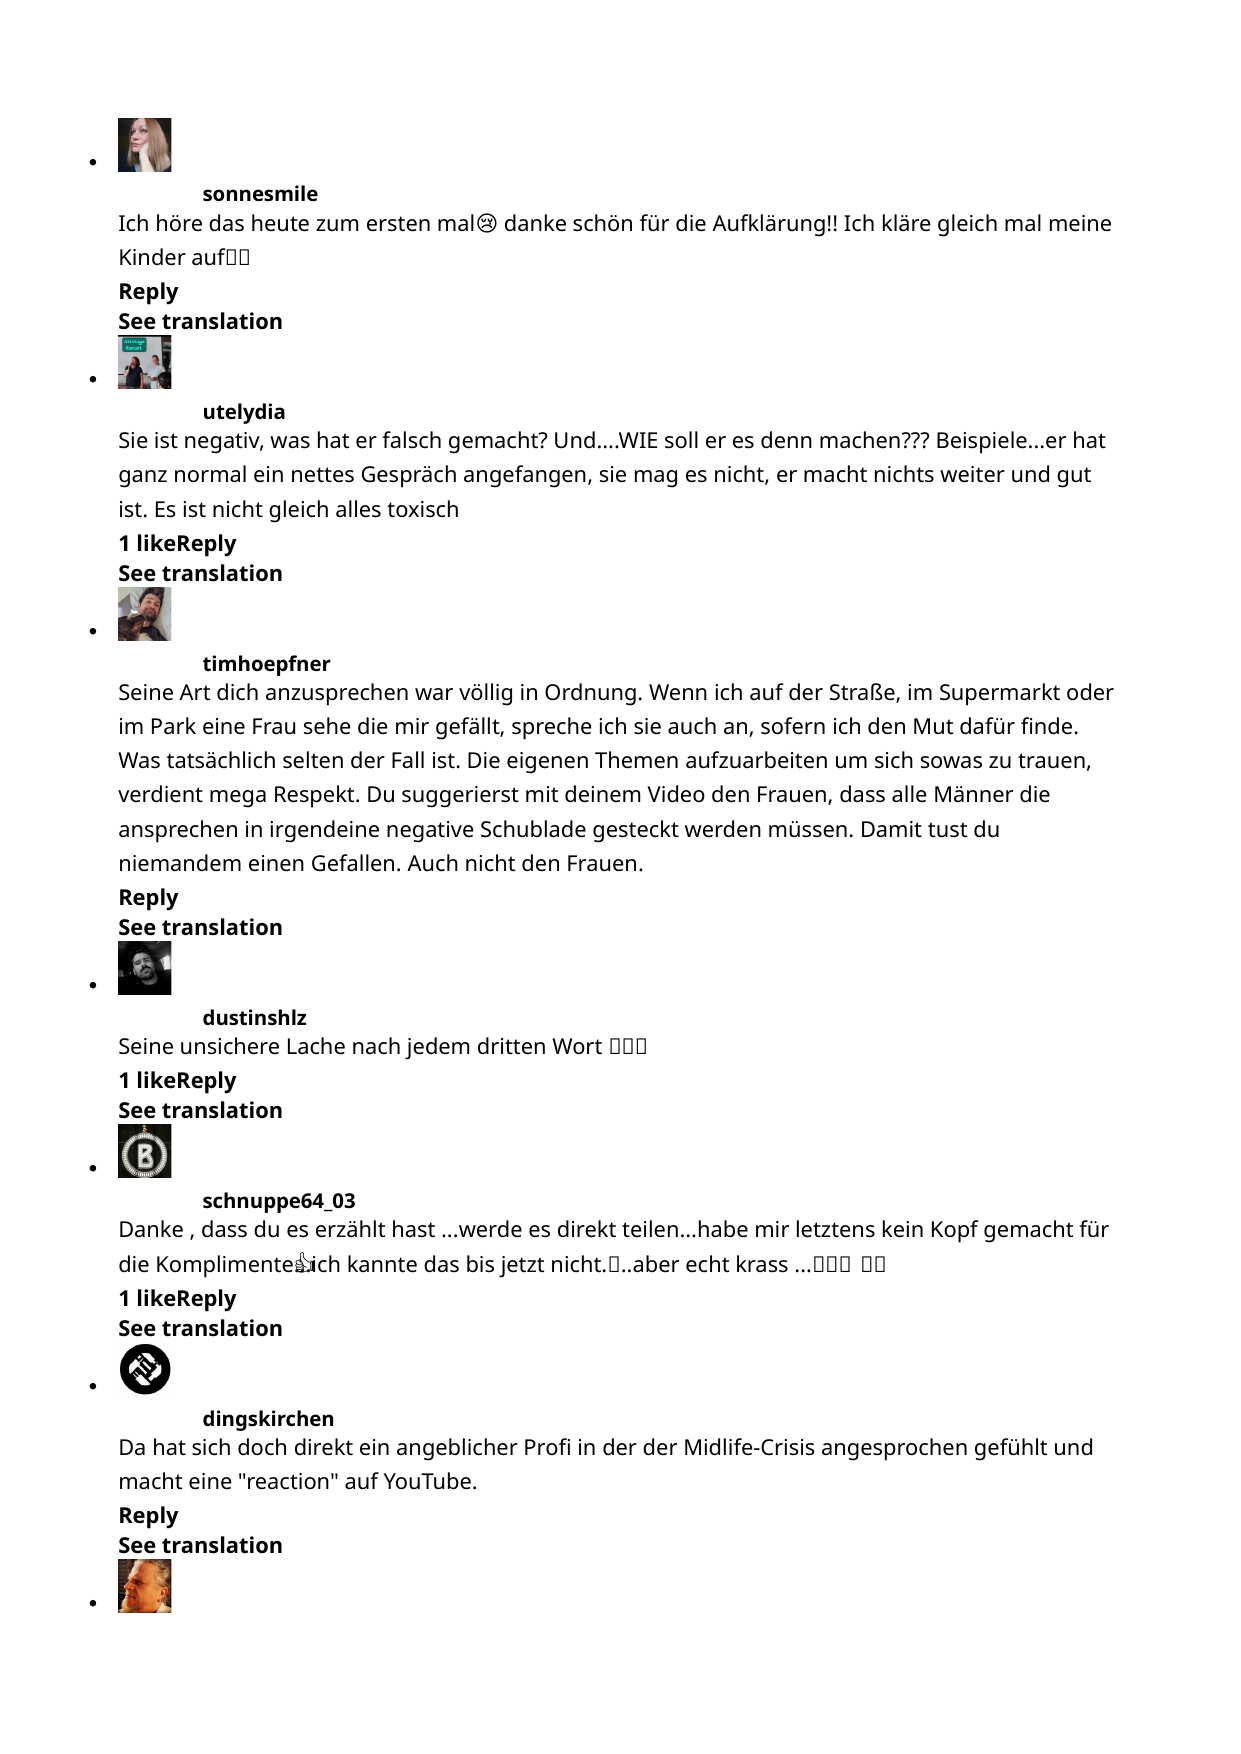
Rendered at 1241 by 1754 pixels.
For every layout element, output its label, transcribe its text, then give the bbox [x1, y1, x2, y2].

list Seine unsichere Lache nach jedem dritten Wort 🤦🤦🤣 [118, 1031, 1122, 1061]
picture [118, 587, 172, 641]
subtitle utelydia [173, 397, 1116, 425]
picture [118, 118, 172, 172]
list Ich höre das heute zum ersten mal😢👏👏 danke schön für die Aufklärung!! Ich kläre gleich mal meine Kinder auf🙌🙏 [118, 208, 1122, 272]
list 1 likeReply [118, 1065, 1122, 1095]
list Reply [118, 276, 1122, 306]
picture [118, 335, 172, 389]
list Reply [118, 1500, 1122, 1530]
list See translation [118, 1530, 1109, 1560]
list 1 likeReply [118, 528, 1122, 557]
list See translation [118, 1095, 1109, 1125]
list See translation [118, 306, 1109, 336]
subtitle dustinshlz [173, 1003, 1116, 1031]
picture [118, 1342, 172, 1396]
list Reply [118, 882, 1122, 912]
picture [118, 1559, 172, 1613]
list See translation [118, 912, 1109, 941]
list See translation [118, 557, 1109, 587]
picture [118, 941, 172, 995]
list Da hat sich doch direkt ein angeblicher Profi in der der Midlife-Crisis angesprochen gefühlt und macht eine "reaction" auf YouTube. [118, 1432, 1122, 1496]
list 1 likeReply [118, 1283, 1122, 1312]
list Seine Art dich anzusprechen war völlig in Ordnung. Wenn ich auf der Straße, im Supermarkt oder im Park eine Frau sehe die mir gefällt, spreche ich sie auch an, sofern ich den Mut dafür finde. Was tatsächlich selten der Fall ist. Die eigenen Themen aufzuarbeiten um sich sowas zu trauen, verdient mega Respekt. Du suggerierst mit deinem Video den Frauen, dass alle Männer die ansprechen in irgendeine negative Schublade gesteckt werden müssen. Damit tust du niemandem einen Gefallen. Auch nicht den Frauen. [118, 677, 1122, 877]
subtitle sonnesmile [173, 180, 1116, 208]
subtitle schnuppe64_03 [173, 1187, 1116, 1214]
subtitle dingskirchen [173, 1404, 1116, 1432]
list Danke , dass du es erzählt hast ...werde es direkt teilen...habe mir letztens kein Kopf gemacht für die Komplimente🫣...ich kannte das bis jetzt nicht.🫣..aber echt krass ...🙏🏼👍🏼🍀 [118, 1214, 1122, 1278]
list See translation [118, 1312, 1109, 1342]
subtitle timhoepfner [173, 649, 1116, 677]
list Sie ist negativ, was hat er falsch gemacht? Und....WIE soll er es denn machen??? Beispiele...er hat ganz normal ein nettes Gespräch angefangen, sie mag es nicht, er macht nichts weiter und gut ist. Es ist nicht gleich alles toxisch [118, 425, 1122, 523]
picture [118, 1124, 172, 1178]
